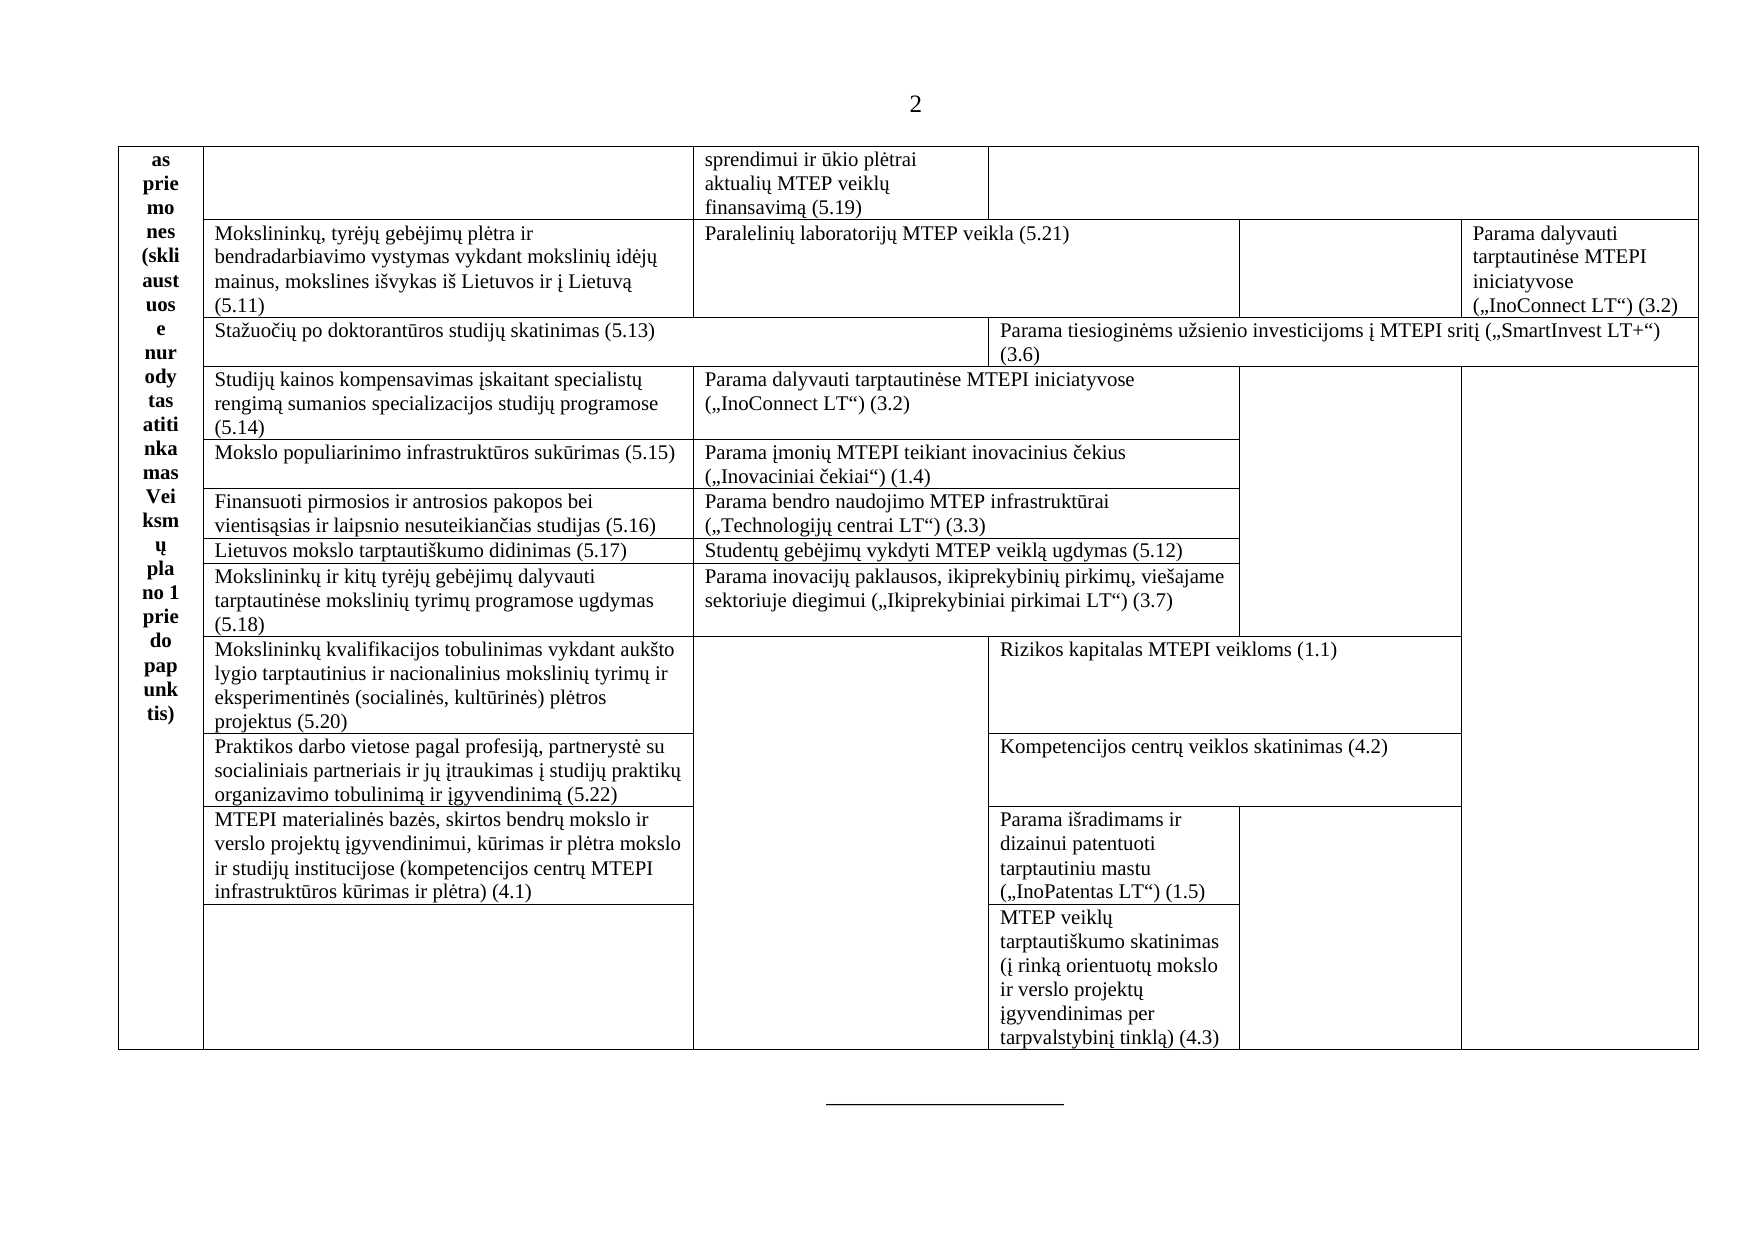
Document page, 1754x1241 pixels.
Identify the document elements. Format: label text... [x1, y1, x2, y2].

table_cell Parama bendro naudojimo MTEP infrastruktūrai („Technologijų centrai LT“) (3.3) [694, 489, 1239, 537]
table_cell [1240, 807, 1461, 1049]
table_cell Parama inovacijų paklausos, ikiprekybinių pirkimų, viešajame sektoriuje diegimui („Ikiprekybiniai pirkimai LT“) (3.7) [694, 564, 1239, 636]
table_cell Rizikos kapitalas MTEPI veikloms (1.1) [989, 637, 1461, 733]
table_cell Studijų kainos kompensavimas įskaitant specialistų rengimą sumanios specializacijos studijų programose (5.14) [204, 367, 693, 439]
table_cell Stažuočių po doktorantūros studijų skatinimas (5.13) [204, 318, 988, 366]
table_cell [1240, 367, 1461, 636]
table_cell [989, 147, 1698, 219]
table_cell Mokslininkų, tyrėjų gebėjimų plėtra ir bendradarbiavimo vystymas vykdant mokslinių idėjų mainus, mokslines išvykas iš Lietuvos ir į Lietuvą (5.11) [204, 220, 693, 317]
table_cell Lietuvos mokslo tarptautiškumo didinimas (5.17) [204, 539, 693, 562]
table_cell Mokslo populiarinimo infrastruktūros sukūrimas (5.15) [204, 440, 693, 488]
table_cell [204, 905, 693, 1049]
table_cell Mokslininkų ir kitų tyrėjų gebėjimų dalyvauti tarptautinėse mokslinių tyrimų programose ugdymas (5.18) [204, 564, 693, 636]
table_cell [1240, 220, 1461, 317]
table_cell Praktikos darbo vietose pagal profesiją, partnerystė su socialiniais partneriais ir jų įtraukimas į studijų praktikų organizavimo tobulinimą ir įgyvendinimą (5.22) [204, 734, 693, 806]
table_cell Studentų gebėjimų vykdyti MTEP veiklą ugdymas (5.12) [694, 539, 1239, 562]
table_cell as priemones (skliaustuose nurodytas atitinkamas Veiksmų plano 1 priedo papunktis) [119, 147, 203, 1049]
table_cell Parama įmonių MTEPI teikiant inovacinius čekius („Inovaciniai čekiai“) (1.4) [694, 440, 1239, 488]
table_cell Paralelinių laboratorijų MTEP veikla (5.21) [694, 220, 1239, 317]
table_cell Parama išradimams ir dizainui patentuoti tarptautiniu mastu („InoPatentas LT“) (1.5) [989, 807, 1239, 903]
table_cell Parama dalyvauti tarptautinėse MTEPI iniciatyvose („InoConnect LT“) (3.2) [694, 367, 1239, 439]
table_cell Kompetencijos centrų veiklos skatinimas (4.2) [989, 734, 1461, 806]
table_cell Finansuoti pirmosios ir antrosios pakopos bei vientisąsias ir laipsnio nesuteikiančias studijas (5.16) [204, 489, 693, 537]
table_cell [694, 637, 988, 1049]
table_cell Mokslininkų kvalifikacijos tobulinimas vykdant aukšto lygio tarptautinius ir nacionalinius mokslinių tyrimų ir eksperimentinės (socialinės, kultūrinės) plėtros projektus (5.20) [204, 637, 693, 733]
table_cell sprendimui ir ūkio plėtrai aktualių MTEP veiklų finansavimą (5.19) [694, 147, 988, 219]
table_cell MTEPI materialinės bazės, skirtos bendrų mokslo ir verslo projektų įgyvendinimui, kūrimas ir plėtra mokslo ir studijų institucijose (kompetencijos centrų MTEPI infrastruktūros kūrimas ir plėtra) (4.1) [204, 807, 693, 903]
text ___________________ [118, 1079, 1713, 1107]
table_cell Parama tiesioginėms užsienio investicijoms į MTEPI sritį („SmartInvest LT+“) (3.6) [989, 318, 1698, 366]
table_cell [204, 147, 693, 219]
table_cell [1462, 367, 1698, 1049]
table_cell MTEP veiklų tarptautiškumo skatinimas (į rinką orientuotų mokslo ir verslo projektų įgyvendinimas per tarpvalstybinį tinklą) (4.3) [989, 905, 1239, 1049]
table_cell Parama dalyvauti tarptautinėse MTEPI iniciatyvose („InoConnect LT“) (3.2) [1462, 220, 1698, 317]
